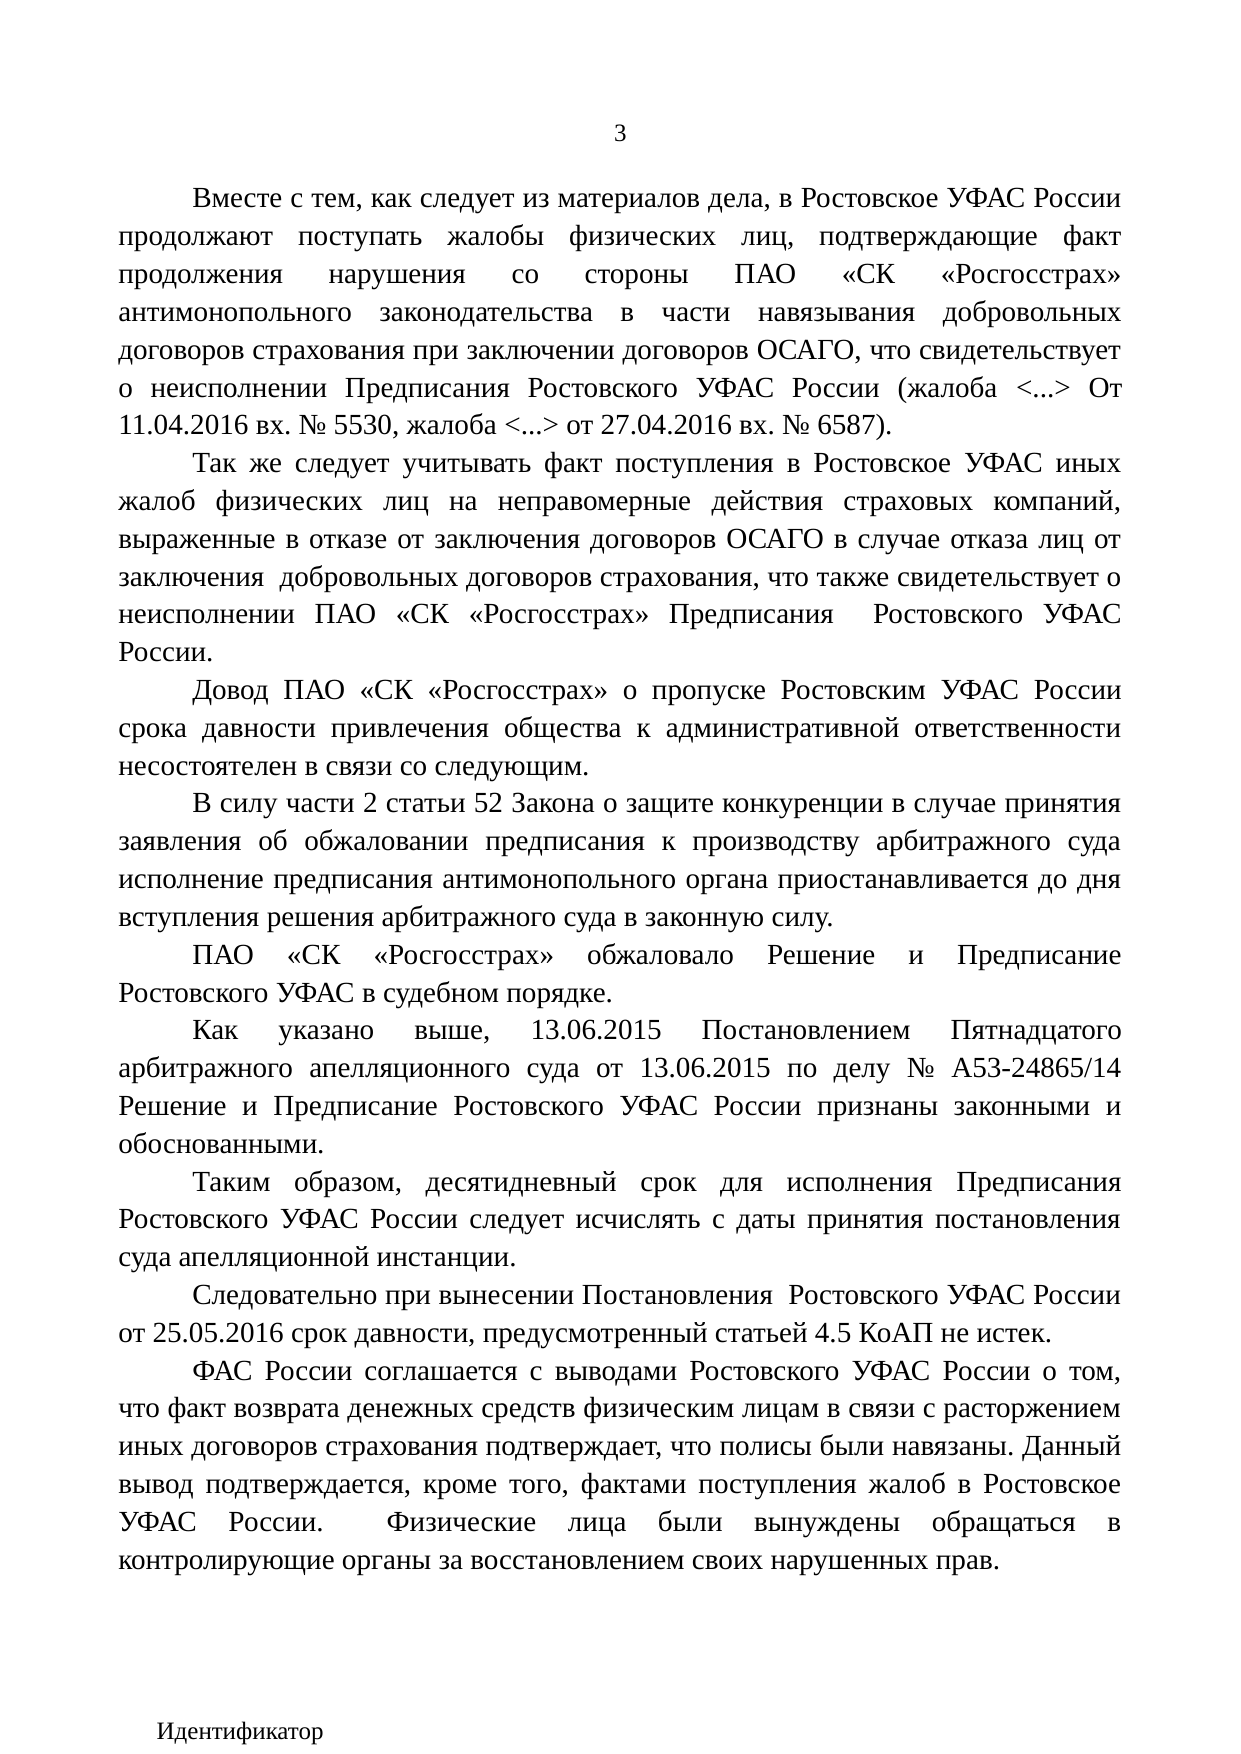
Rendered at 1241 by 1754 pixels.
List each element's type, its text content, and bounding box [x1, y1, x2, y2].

text Так же следует учитывать факт поступления в Ростовское УФАС иных жалоб физических лиц на неправомерные действия страховых компаний, выраженные в отказе от заключения договоров ОСАГО в случае отказа лиц от заключения добровольных договоров страхования, что также свидетельствует о неисполнении ПАО «СК «Росгосстрах» Предписания Ростовского УФАС России. [118, 441, 1122, 668]
text Следовательно при вынесении Постановления Ростовского УФАС России от 25.05.2016 срок давности, предусмотренный статьей 4.5 КоАП не истек. [118, 1273, 1122, 1348]
text ФАС России соглашается с выводами Ростовского УФАС России о том, что факт возврата денежных средств физическим лицам в связи с расторжением иных договоров страхования подтверждает, что полисы были навязаны. Данный вывод подтверждается, кроме того, фактами поступления жалоб в Ростовское УФАС России. Физические лица были вынуждены обращаться в контролирующие органы за восстановлением своих нарушенных прав. [118, 1348, 1122, 1575]
text Вместе с тем, как следует из материалов дела, в Ростовское УФАС России продолжают поступать жалобы физических лиц, подтверждающие факт продолжения нарушения со стороны ПАО «СК «Росгосстрах» антимонопольного законодательства в части навязывания добровольных договоров страхования при заключении договоров ОСАГО, что свидетельствует о неисполнении Предписания Ростовского УФАС России (жалоба <...> От 11.04.2016 вх. № 5530, жалоба <...> от 27.04.2016 вх. № 6587). [118, 176, 1122, 441]
text Таким образом, десятидневный срок для исполнения Предписания Ростовского УФАС России следует исчислять с даты принятия постановления суда апелляционной инстанции. [118, 1159, 1122, 1273]
text Как указано выше, 13.06.2015 Постановлением Пятнадцатого арбитражного апелляционного суда от 13.06.2015 по делу № А53-24865/14 Решение и Предписание Ростовского УФАС России признаны законными и обоснованными. [118, 1008, 1122, 1159]
text ПАО «СК «Росгосстрах» обжаловало Решение и Предписание Ростовского УФАС в судебном порядке. [118, 933, 1122, 1008]
text Довод ПАО «СК «Росгосстрах» о пропуске Ростовским УФАС России срока давности привлечения общества к административной ответственности несостоятелен в связи со следующим. [118, 668, 1122, 781]
text В силу части 2 статьи 52 Закона о защите конкуренции в случае принятия заявления об обжаловании предписания к производству арбитражного суда исполнение предписания антимонопольного органа приостанавливается до дня вступления решения арбитражного суда в законную силу. [118, 781, 1122, 933]
